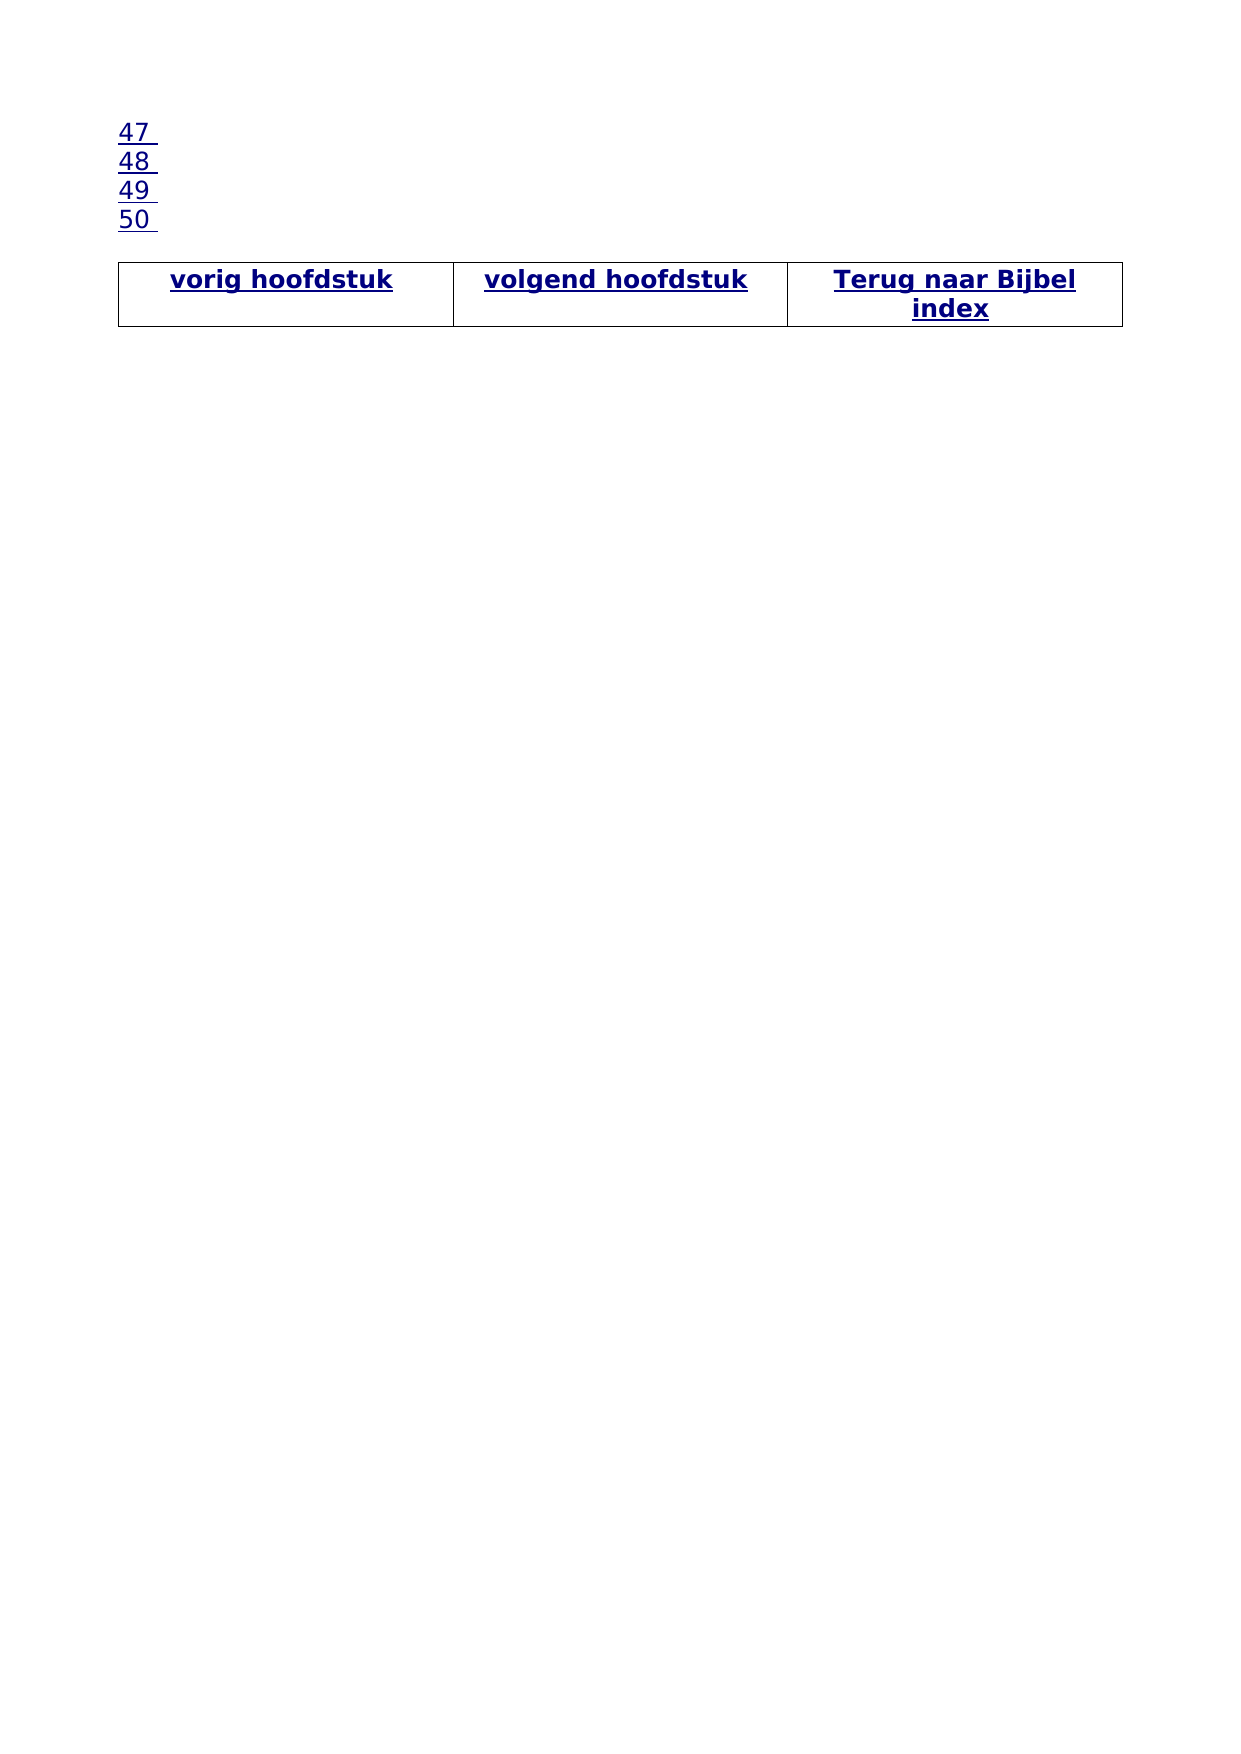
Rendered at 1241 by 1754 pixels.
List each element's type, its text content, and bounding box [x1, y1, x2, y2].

text 47 48 49 50 [118, 118, 1122, 235]
table_header vorig hoofdstuk [119, 263, 453, 326]
table_header Terug naar Bijbel index [788, 263, 1122, 326]
table_header volgend hoofdstuk [454, 263, 787, 326]
